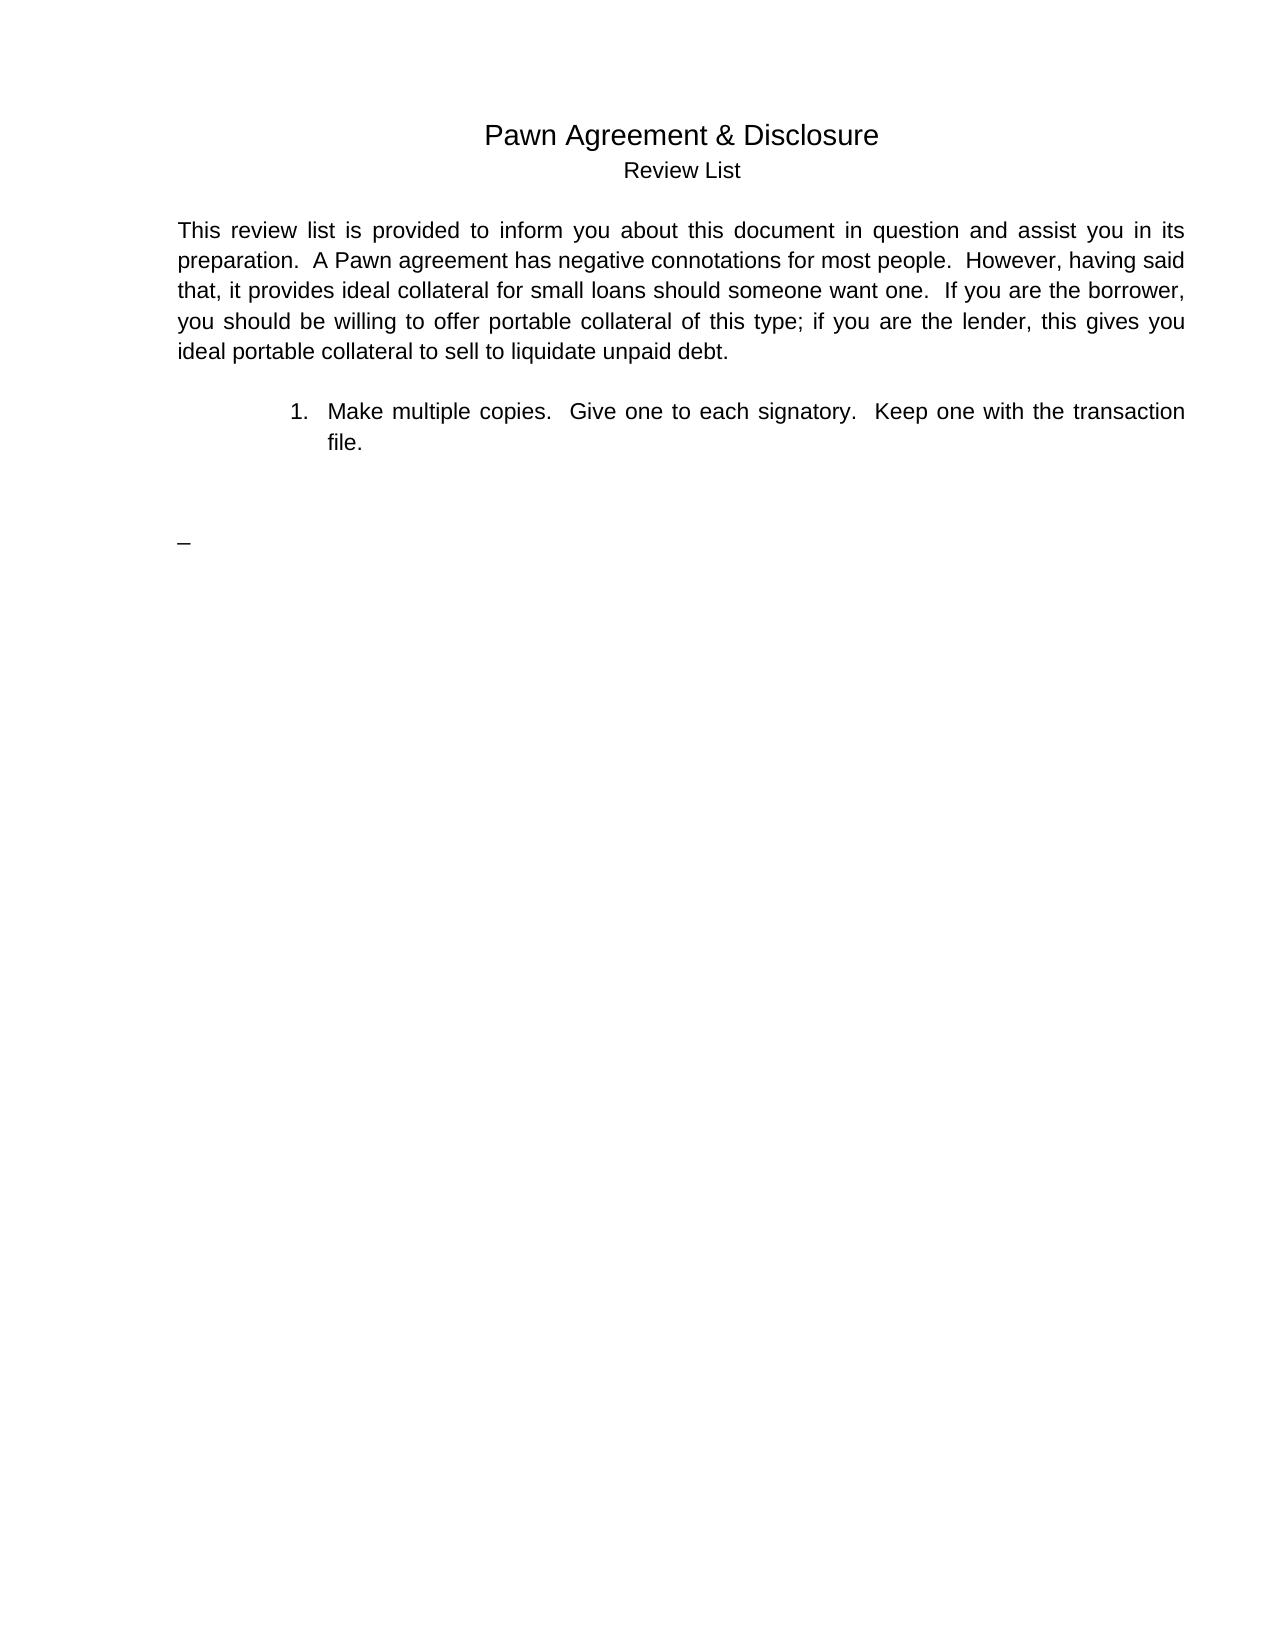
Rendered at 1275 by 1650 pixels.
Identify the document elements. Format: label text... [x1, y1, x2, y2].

list Make multiple copies. Give one to each signatory. Keep one with the transaction file. [290, 398, 1186, 455]
text This review list is provided to inform you about this document in question and assist you in its preparation. A Pawn agreement has negative connotations for most people. However, having said that, it provides ideal collateral for small loans should someone want one. If you are the borrower, you should be willing to offer portable collateral of this type; if you are the lender, this gives you ideal portable collateral to sell to liquidate unpaid debt. [177, 217, 1186, 364]
text Review List [177, 157, 1186, 183]
text _ [177, 519, 1186, 545]
text Pawn Agreement & Disclosure [177, 118, 1186, 152]
